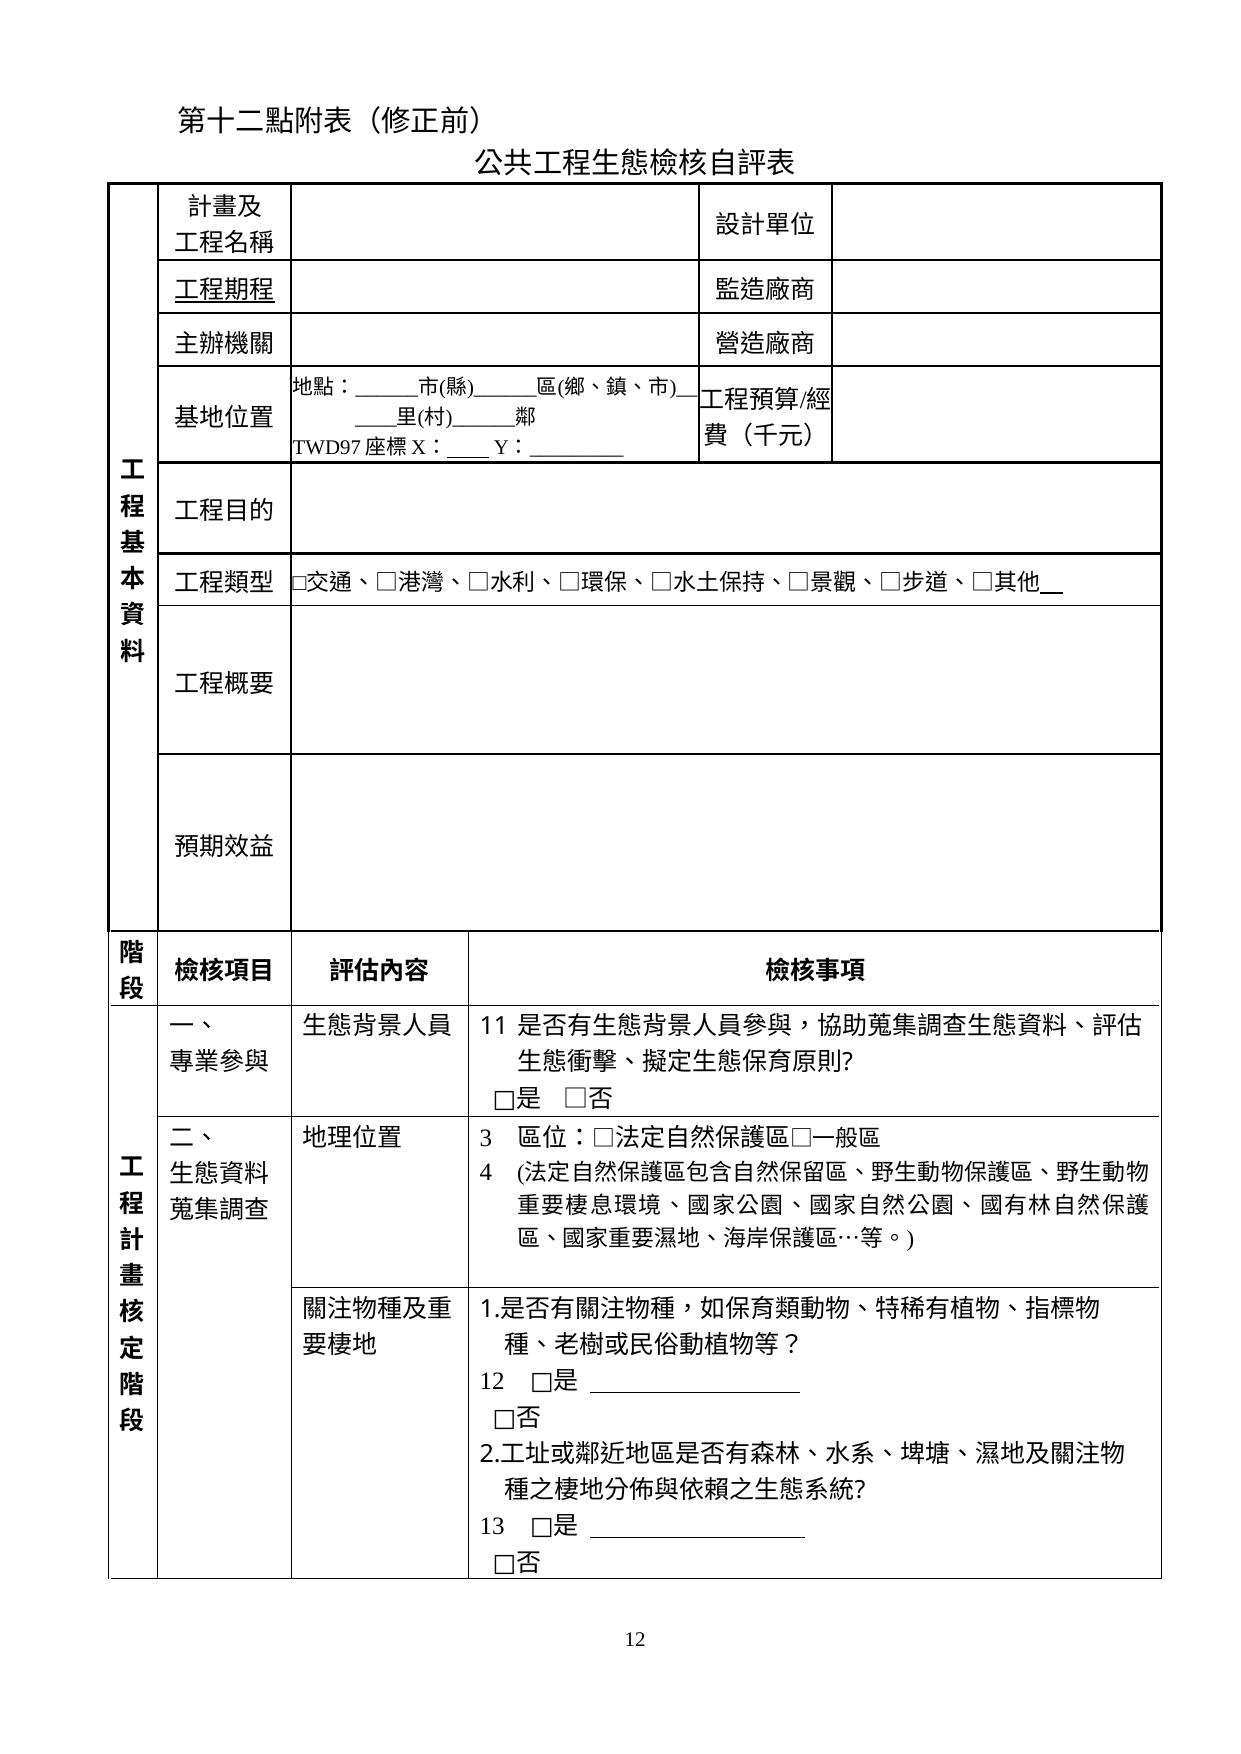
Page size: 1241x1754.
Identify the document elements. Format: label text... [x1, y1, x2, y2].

table_cell 區位：□法定自然保護區□一般區 (法定自然保護區包含自然保留區、野生動物保護區、野生動物重要棲息環境、國家公園、國家自然公園、國有林自然保護區、國家重要濕地、海岸保護區…等。) [469, 1116, 1161, 1287]
table_cell 關注物種及重要棲地 [292, 1288, 468, 1578]
table_header 工程基本資料 [110, 185, 157, 930]
table_cell 評估內容 [292, 932, 468, 1004]
table_cell [833, 314, 1160, 365]
table_cell 地理位置 [292, 1117, 468, 1287]
table_cell 1.是否有關注物種，如保育類動物、特稀有植物、指標物種、老樹或民俗動植物等？ □是 □否 2.工址或鄰近地區是否有森林、水系、埤塘、濕地及關注物種之棲地分佈與依賴之生態系統? □是 □否 [469, 1287, 1161, 1578]
table_header 設計單位 [700, 185, 831, 259]
table_cell 一、 專業參與 [158, 1006, 291, 1116]
table_cell [833, 261, 1160, 312]
table_cell [292, 464, 1160, 552]
table_header [292, 185, 698, 259]
table_cell 主辦機關 [159, 314, 290, 365]
table_cell 工程計畫核定階段 [109, 1005, 157, 1578]
table_cell 地點：______市(縣)______區(鄉、鎮、市)______里(村)______鄰 TWD97座標X： Y：_________ [292, 367, 698, 461]
table_cell 生態背景人員 [292, 1006, 468, 1116]
table_cell 階段 [109, 931, 157, 1004]
table_cell 預期效益 [159, 755, 290, 930]
table_cell 二、 生態資料蒐集調查 [158, 1117, 291, 1578]
table_cell [292, 606, 1160, 753]
text 公共工程生態檢核自評表 [177, 140, 1092, 182]
table_header 計畫及 工程名稱 [159, 185, 290, 259]
table_cell 工程預算/經費（千元） [700, 367, 831, 461]
table_cell 工程目的 [159, 464, 290, 552]
table_cell 基地位置 [159, 367, 290, 461]
table_cell [292, 261, 698, 312]
table_cell 工程類型 [159, 555, 290, 605]
table_cell [292, 755, 1160, 930]
table_cell 營造廠商 [700, 314, 831, 365]
table_cell 工程期程 [159, 261, 290, 312]
table_cell 是否有生態背景人員參與，協助蒐集調查生態資料、評估生態衝擊、擬定生態保育原則? □是 □否 [469, 1005, 1161, 1116]
text 第十二點附表（修正前） [177, 97, 1092, 140]
table_cell □交通、□港灣、□水利、□環保、□水土保持、□景觀、□步道、□其他 [292, 555, 1160, 605]
table_cell 監造廠商 [700, 261, 831, 312]
table_cell [292, 314, 698, 365]
table_cell [833, 367, 1160, 461]
table_cell 檢核事項 [469, 930, 1161, 1004]
table_header [833, 185, 1160, 259]
table_cell 檢核項目 [158, 932, 291, 1004]
table_cell 工程概要 [159, 606, 290, 753]
